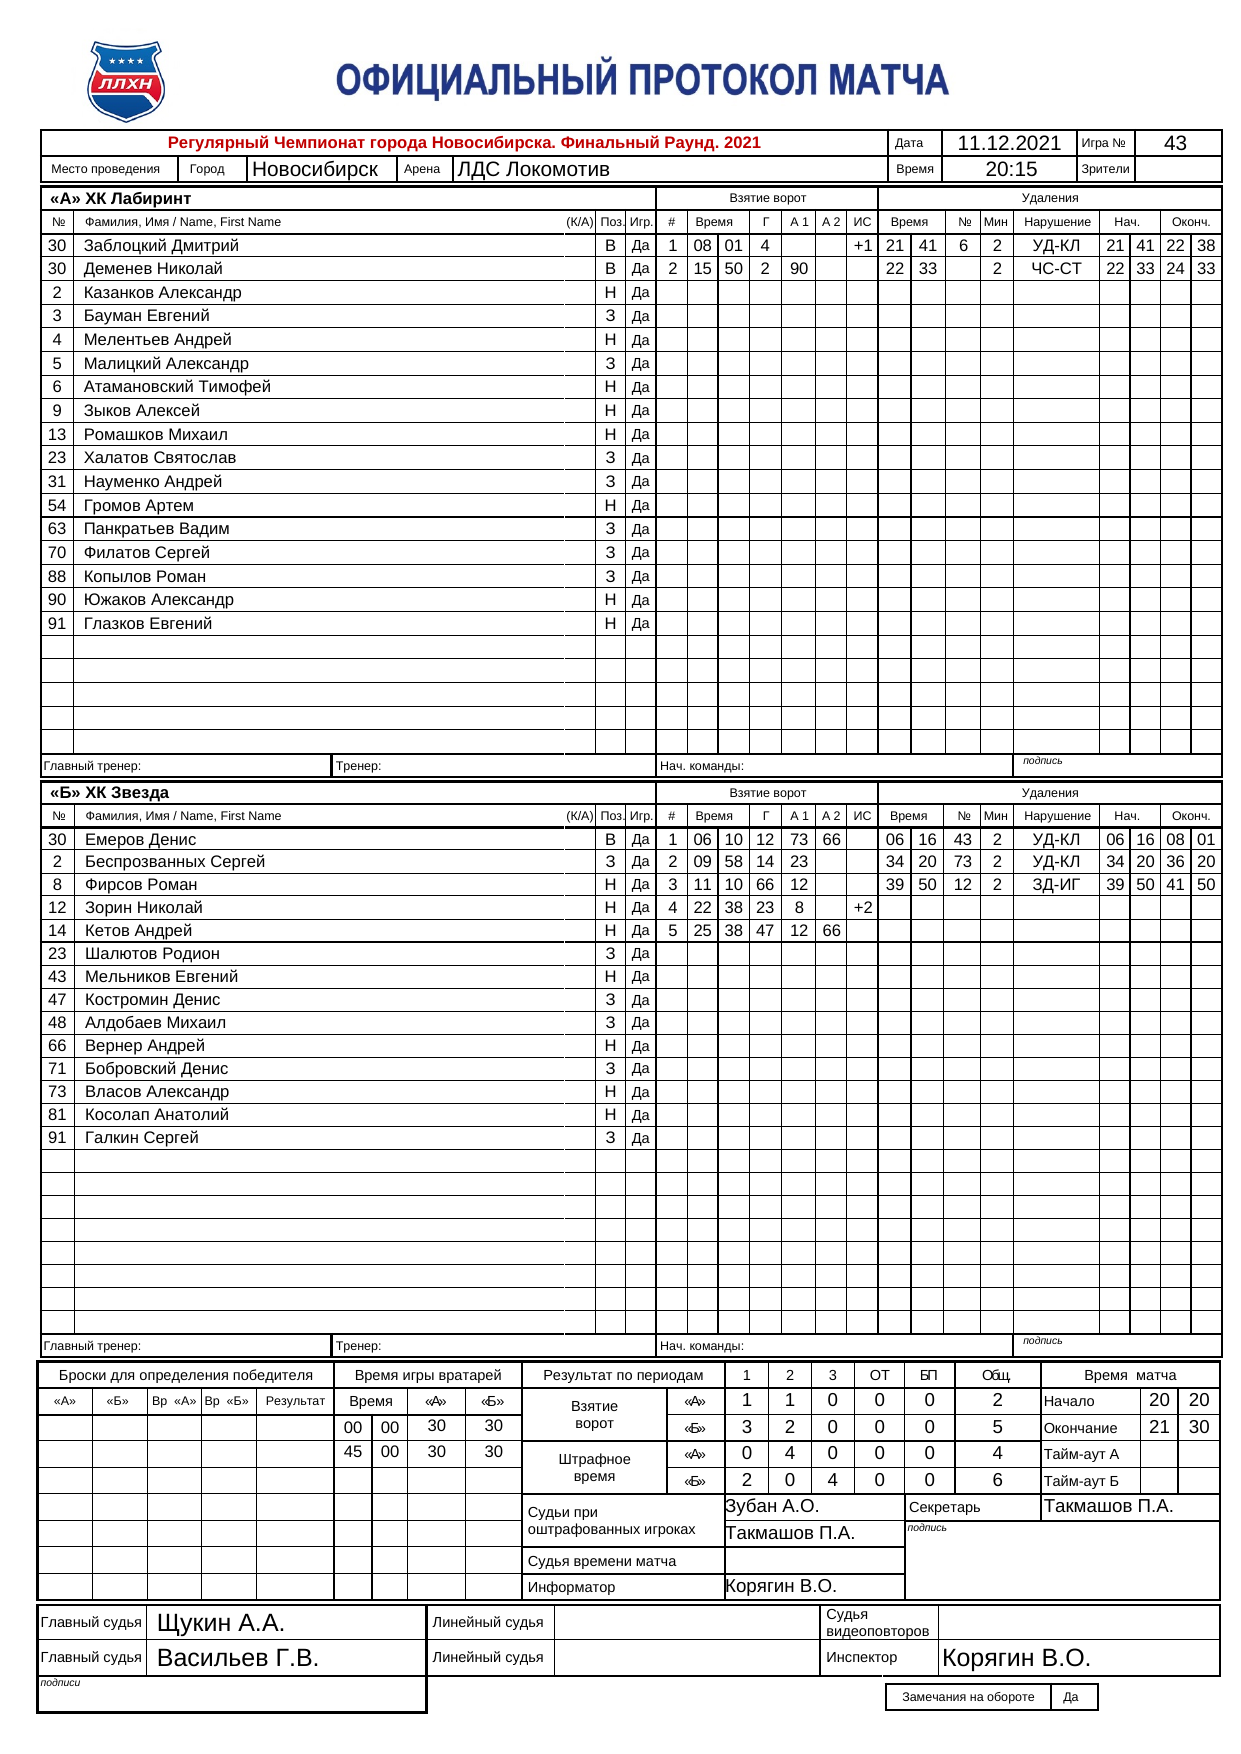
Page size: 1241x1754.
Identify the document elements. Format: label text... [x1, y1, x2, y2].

table_cell [847, 352, 877, 374]
table_cell [912, 920, 943, 941]
table_cell [93, 1441, 147, 1467]
table_cell [912, 730, 945, 753]
table_cell [688, 683, 717, 706]
table_cell [1192, 470, 1221, 493]
table_cell Секретарь [906, 1495, 1040, 1520]
table_cell [912, 565, 945, 587]
table_cell [74, 730, 564, 753]
table_cell 8 [42, 874, 74, 895]
table_cell [816, 328, 846, 351]
table_cell [847, 874, 877, 895]
table_cell [719, 943, 749, 964]
table_cell [1161, 541, 1190, 564]
table_cell [782, 328, 815, 351]
table_cell 12 [782, 920, 815, 941]
table_cell [93, 1416, 147, 1440]
table_cell Да [626, 305, 655, 327]
table_cell [688, 588, 717, 611]
table_cell [981, 896, 1013, 918]
table_cell [816, 707, 846, 729]
table_cell 41 [912, 235, 945, 256]
table_cell [657, 1196, 687, 1218]
table_cell 06 [1100, 829, 1129, 849]
table_cell [1014, 1012, 1099, 1033]
table_cell Такмашов П.А. [726, 1521, 904, 1546]
table_cell [981, 1173, 1013, 1195]
table_cell [1161, 989, 1190, 1011]
table_cell [1100, 399, 1129, 422]
table_cell [750, 612, 781, 634]
table_cell [1192, 707, 1221, 729]
table_cell 23 [750, 896, 781, 918]
table_cell [1192, 1150, 1221, 1172]
table_cell Такмашов П.А. [1042, 1495, 1219, 1520]
table_header 3 [812, 1363, 854, 1387]
table_cell [688, 399, 717, 422]
table_cell [657, 636, 687, 658]
table_cell [335, 1521, 371, 1546]
table_cell [847, 446, 877, 469]
table_cell 20:15 [943, 157, 1076, 181]
table_cell [428, 1677, 882, 1711]
table_header ОТ [855, 1363, 904, 1387]
table_cell [42, 1265, 74, 1287]
table_cell [1192, 1127, 1221, 1149]
table_cell [816, 636, 846, 658]
table_cell Н [596, 588, 625, 611]
table_cell [782, 636, 815, 658]
table_cell 2 [981, 235, 1013, 256]
table_cell [1192, 446, 1221, 469]
table_cell «А» [408, 1389, 465, 1413]
table_cell [981, 1288, 1013, 1310]
table_cell [946, 328, 980, 351]
table_cell [1014, 1150, 1099, 1172]
table_cell З [596, 470, 625, 493]
table_cell 06 [688, 829, 717, 849]
table_cell [946, 565, 980, 587]
table_cell [39, 1468, 92, 1493]
table_cell [1131, 1012, 1160, 1033]
table_cell [626, 1242, 655, 1264]
table_cell [1161, 446, 1190, 469]
table_cell [75, 1288, 564, 1310]
table_cell [565, 920, 595, 941]
table_cell [1131, 989, 1160, 1011]
table_cell ЗД-ИГ [1014, 874, 1099, 895]
table_cell [816, 1242, 846, 1264]
table_cell [1161, 1081, 1190, 1103]
table_cell Г [750, 211, 781, 233]
table_cell Костромин Денис [75, 989, 564, 1011]
table_cell [657, 612, 687, 634]
table_cell [1131, 494, 1160, 516]
table_cell ИС [847, 805, 877, 826]
table_cell [719, 659, 749, 682]
table_cell 66 [816, 829, 846, 849]
table_cell [1161, 1265, 1190, 1287]
table_cell [657, 989, 687, 1011]
table_cell [719, 1173, 749, 1195]
table_cell [657, 1012, 687, 1033]
table_cell 10 [719, 874, 749, 895]
table_cell [1014, 707, 1099, 729]
table_cell [750, 1012, 781, 1033]
table_cell [1100, 281, 1129, 303]
table_cell Да [626, 829, 655, 849]
table_cell [912, 494, 945, 516]
table_cell [565, 399, 595, 422]
table_cell [912, 328, 945, 351]
table_cell 2 [769, 1415, 811, 1440]
table_cell [1161, 518, 1190, 540]
table_cell [750, 1035, 781, 1057]
table_cell [1014, 565, 1099, 587]
table_cell [1100, 565, 1129, 587]
table_cell [879, 1242, 910, 1264]
table_cell [657, 943, 687, 964]
table_cell [565, 1035, 595, 1057]
table_cell [981, 1311, 1013, 1333]
table_cell [719, 328, 749, 351]
table_cell [750, 352, 781, 374]
table_cell № [946, 211, 980, 233]
table_cell [939, 1606, 1219, 1639]
table_cell Н [596, 376, 625, 398]
table_cell [981, 683, 1013, 706]
table_cell [1161, 305, 1190, 327]
table_cell [719, 470, 749, 493]
table_cell [847, 1104, 877, 1126]
table_cell [257, 1521, 333, 1546]
table_cell Н [596, 1081, 625, 1103]
table_cell [1014, 1104, 1099, 1126]
table_cell [148, 1494, 201, 1520]
table_cell [782, 399, 815, 422]
table_cell [688, 1219, 717, 1241]
table_cell [750, 541, 781, 564]
table_cell [565, 1288, 595, 1310]
table_cell [912, 1058, 943, 1079]
table_cell [1100, 494, 1129, 516]
table_cell [626, 1219, 655, 1241]
table_cell [39, 1574, 92, 1599]
table_cell 4 [769, 1442, 811, 1467]
table_cell [408, 1494, 465, 1520]
table_header Взятие ворот [657, 783, 877, 803]
table_cell Да [626, 470, 655, 493]
table_cell [657, 1035, 687, 1057]
table_cell [981, 376, 1013, 398]
table_cell 33 [1192, 257, 1221, 280]
table_cell [912, 1104, 943, 1126]
table_cell [879, 730, 910, 753]
table_cell [596, 683, 625, 706]
table_cell Да [626, 423, 655, 445]
table_cell [565, 470, 595, 493]
table_cell [944, 1242, 980, 1264]
table_cell [1192, 541, 1221, 564]
table_cell [688, 1150, 717, 1172]
table_cell [879, 565, 910, 587]
table_cell [750, 1127, 781, 1149]
table_cell [1131, 281, 1160, 303]
table_cell [782, 1104, 815, 1126]
table_cell [1131, 518, 1160, 540]
table_cell [944, 1265, 980, 1287]
table_cell 0 [855, 1442, 904, 1467]
table_cell [565, 565, 595, 587]
table_cell [944, 943, 980, 964]
table_cell [1192, 636, 1221, 658]
table_cell Емеров Денис [75, 829, 564, 849]
table_cell [1161, 1035, 1190, 1057]
table_cell Да [626, 1058, 655, 1079]
table_cell [626, 659, 655, 682]
table_cell [719, 305, 749, 327]
table_cell [565, 1265, 595, 1287]
table_cell [847, 305, 877, 327]
table_cell [657, 1242, 687, 1264]
table_cell 33 [1131, 257, 1160, 280]
table_cell [847, 1035, 877, 1057]
table_cell ИС [847, 211, 877, 233]
table_cell [1100, 1150, 1129, 1172]
table_cell З [596, 305, 625, 327]
table_cell [1192, 920, 1221, 941]
table_cell [816, 1127, 846, 1149]
table_cell [1136, 157, 1221, 181]
table_cell Нач. команды: [657, 755, 1012, 776]
table_cell 09 [688, 850, 717, 872]
table_cell 0 [769, 1468, 811, 1493]
table_cell [1131, 1288, 1160, 1310]
table_cell [1192, 1173, 1221, 1195]
table_cell 00 [373, 1441, 407, 1467]
table_cell Мельников Евгений [75, 966, 564, 987]
table_cell [1014, 896, 1099, 918]
table_cell Да [626, 1035, 655, 1057]
table_cell [1100, 446, 1129, 469]
table_cell 39 [1100, 874, 1129, 895]
table_cell [981, 281, 1013, 303]
table_cell [782, 1288, 815, 1310]
table_cell [688, 328, 717, 351]
table_cell [42, 636, 73, 658]
table_cell [1161, 920, 1190, 941]
table_cell [879, 494, 910, 516]
table_cell Да [626, 399, 655, 422]
table_cell [750, 1150, 781, 1172]
table_cell [1131, 1173, 1160, 1195]
table_cell [946, 659, 980, 682]
table_cell [1192, 281, 1221, 303]
table_cell [75, 1311, 564, 1333]
table_cell [1161, 683, 1190, 706]
table_cell [1179, 1441, 1219, 1467]
table_cell [1100, 896, 1129, 918]
table_cell [1014, 612, 1099, 634]
table_cell 30 [42, 235, 73, 256]
table_cell Да [626, 1104, 655, 1126]
table_cell 45 [335, 1441, 371, 1467]
table_cell Бауман Евгений [74, 305, 564, 327]
table_cell 30 [466, 1416, 521, 1440]
table_cell [1100, 636, 1129, 658]
table_cell [719, 1219, 749, 1241]
table_cell подпись [1014, 1335, 1221, 1356]
table_cell [719, 1311, 749, 1333]
table_cell [981, 989, 1013, 1011]
table_cell [1192, 1035, 1221, 1057]
table_header 1 [726, 1363, 768, 1387]
table_cell [750, 376, 781, 398]
table_cell 14 [42, 920, 74, 941]
table_cell [688, 565, 717, 587]
table_cell [879, 989, 910, 1011]
table_cell [944, 1035, 980, 1057]
table_cell [202, 1547, 256, 1573]
table_cell Малицкий Александр [74, 352, 564, 374]
table_cell [1161, 376, 1190, 398]
table_cell Город [179, 157, 246, 181]
table_cell [1161, 281, 1190, 303]
table_cell Науменко Андрей [74, 470, 564, 493]
table_cell Зрители [1078, 157, 1134, 181]
table_cell Власов Александр [75, 1081, 564, 1103]
table_cell 0 [812, 1442, 854, 1467]
table_header Время игры вратарей [335, 1363, 521, 1387]
table_cell [981, 423, 1013, 445]
table_cell Поз. [596, 805, 625, 826]
table_cell [1100, 305, 1129, 327]
table_cell [1100, 989, 1129, 1011]
table_cell [750, 399, 781, 422]
table_cell [1131, 446, 1160, 469]
table_cell Да [626, 281, 655, 303]
table_cell [782, 588, 815, 611]
table_cell 1 [726, 1389, 768, 1413]
table_cell [816, 896, 846, 918]
table_cell [1014, 423, 1099, 445]
table_cell [688, 541, 717, 564]
table_cell +2 [847, 896, 877, 918]
table_cell А 2 [816, 805, 846, 826]
table_cell [565, 588, 595, 611]
table_cell Время [879, 211, 945, 233]
table_cell 0 [726, 1442, 768, 1467]
table_cell 0 [812, 1415, 854, 1440]
table_cell [879, 1035, 910, 1057]
table_cell [981, 612, 1013, 634]
table_cell [750, 494, 781, 516]
table_cell 1 [769, 1389, 811, 1413]
table_cell Да [626, 1012, 655, 1033]
table_cell [816, 1012, 846, 1033]
table_cell подписи [39, 1677, 425, 1711]
table_cell [1100, 376, 1129, 398]
table_cell [565, 328, 595, 351]
table_cell [816, 1219, 846, 1241]
table_cell 22 [879, 257, 910, 280]
table_cell [719, 494, 749, 516]
table_cell [1131, 659, 1160, 682]
table_cell 47 [42, 989, 74, 1011]
table_cell [981, 1012, 1013, 1033]
table_cell [847, 376, 877, 398]
table_cell [782, 1242, 815, 1264]
table_cell [912, 966, 943, 987]
table_cell [1014, 683, 1099, 706]
table_cell Тренер: [333, 1335, 655, 1356]
table_cell УД-КЛ [1014, 829, 1099, 849]
table_cell [148, 1441, 201, 1467]
table_cell [981, 588, 1013, 611]
table_cell [688, 470, 717, 493]
table_cell [879, 1150, 910, 1172]
table_cell 5 [956, 1415, 1040, 1440]
table_cell [1014, 281, 1099, 303]
table_cell [42, 1173, 74, 1195]
table_cell [565, 1058, 595, 1079]
table_cell Зыков Алексей [74, 399, 564, 422]
table_cell Н [596, 1035, 625, 1057]
table_cell [565, 423, 595, 445]
table_cell 10 [719, 829, 749, 849]
table_cell Фамилия, Имя / Name, First Name [75, 805, 565, 826]
table_cell [750, 683, 781, 706]
table_cell [750, 1058, 781, 1079]
table_cell [1131, 683, 1160, 706]
table_cell [981, 636, 1013, 658]
table_cell [782, 565, 815, 587]
table_cell [75, 1265, 564, 1287]
table_cell [688, 1127, 717, 1149]
table_cell [1014, 1219, 1099, 1241]
table_cell [565, 1012, 595, 1033]
table_cell Арена [398, 157, 452, 181]
table_cell [1100, 1311, 1129, 1333]
table_cell [688, 446, 717, 469]
table_cell [93, 1547, 147, 1573]
table_cell [1192, 896, 1221, 918]
table_cell [912, 399, 945, 422]
table_cell [1014, 1196, 1099, 1218]
table_cell [782, 730, 815, 753]
table_cell [626, 1150, 655, 1172]
table_cell [816, 376, 846, 398]
table_cell Главный тренер: [42, 1335, 330, 1356]
table_cell [782, 966, 815, 987]
table_cell [1014, 730, 1099, 753]
table_cell [42, 1288, 74, 1310]
table_cell [555, 1640, 819, 1675]
table_cell [912, 1035, 943, 1057]
table_cell Да [626, 966, 655, 987]
table_cell [847, 1150, 877, 1172]
table_cell № [42, 805, 74, 826]
table_cell [719, 541, 749, 564]
table_cell [719, 423, 749, 445]
table_cell [466, 1547, 521, 1573]
table_cell 20 [1131, 850, 1160, 872]
table_cell [750, 989, 781, 1011]
table_cell Время [879, 805, 943, 826]
table_cell 30 [42, 829, 74, 849]
table_cell З [596, 943, 625, 964]
table_cell Южаков Александр [74, 588, 564, 611]
table_cell [93, 1468, 147, 1493]
table_cell [879, 470, 910, 493]
table_cell [816, 1265, 846, 1287]
table_cell [1014, 1265, 1099, 1287]
table_cell [657, 1173, 687, 1195]
table_cell [657, 565, 687, 587]
table_cell 58 [719, 850, 749, 872]
table_cell Судья видеоповторов [821, 1606, 938, 1639]
table_cell [1192, 494, 1221, 516]
table_cell Взятие ворот [523, 1389, 666, 1440]
table_cell [912, 1081, 943, 1103]
table_cell [565, 683, 595, 706]
table_cell [879, 352, 910, 374]
table_cell Начало [1042, 1389, 1140, 1413]
table_cell [946, 376, 980, 398]
table_cell [816, 1058, 846, 1079]
table_cell [847, 1242, 877, 1264]
table_cell [719, 1127, 749, 1149]
table_cell [596, 636, 625, 658]
table_cell [1161, 966, 1190, 987]
table_cell [1014, 1127, 1099, 1149]
table_cell [596, 1265, 625, 1287]
table_header «А» ХК Лабиринт [42, 188, 655, 209]
table_cell [1100, 1288, 1129, 1310]
table_cell [1131, 588, 1160, 611]
table_cell [1131, 423, 1160, 445]
table_cell [1131, 376, 1160, 398]
table_cell Тайм-аут Б [1042, 1468, 1140, 1493]
table_cell [946, 352, 980, 374]
table_cell Да [626, 1081, 655, 1103]
table_cell З [596, 352, 625, 374]
table_cell Время [335, 1389, 407, 1413]
table_cell В [596, 235, 625, 256]
table_cell [719, 1288, 749, 1310]
table_cell [1161, 565, 1190, 587]
table_cell 0 [905, 1389, 954, 1413]
table_cell [719, 281, 749, 303]
table_cell [750, 1288, 781, 1310]
table_cell [1131, 1058, 1160, 1079]
table_cell [944, 1219, 980, 1241]
table_cell 91 [42, 612, 73, 634]
table_cell [1014, 966, 1099, 987]
table_cell [946, 305, 980, 327]
table_cell [782, 612, 815, 634]
table_cell [847, 518, 877, 540]
table_cell [912, 636, 945, 658]
table_cell [782, 1265, 815, 1287]
table_cell 41 [1161, 874, 1190, 895]
table_cell (К/А) [565, 805, 595, 826]
table_cell 41 [1131, 235, 1160, 256]
table_cell ЧС-СТ [1014, 257, 1099, 280]
table_cell [42, 1150, 74, 1172]
table_cell [1192, 399, 1221, 422]
table_cell [946, 494, 980, 516]
table_cell [912, 1012, 943, 1033]
table_cell 43 [944, 829, 980, 849]
table_cell [565, 612, 595, 634]
table_cell [1100, 707, 1129, 729]
table_cell [657, 707, 687, 729]
table_cell [879, 1012, 910, 1033]
table_cell [202, 1521, 256, 1546]
table_cell [1100, 328, 1129, 351]
table_cell [847, 829, 877, 849]
table_cell [1100, 612, 1129, 634]
table_cell [847, 730, 877, 753]
table_cell [912, 281, 945, 303]
table_cell [912, 1196, 943, 1218]
table_cell Фирсов Роман [75, 874, 564, 895]
table_cell З [596, 1058, 625, 1079]
table_cell [688, 423, 717, 445]
table_cell Место проведения [42, 157, 177, 181]
table_cell [565, 305, 595, 327]
table_cell [981, 305, 1013, 327]
table_cell [657, 470, 687, 493]
table_cell [335, 1574, 371, 1599]
table_cell [879, 612, 910, 634]
table_cell [879, 446, 910, 469]
table_cell [42, 1311, 74, 1333]
table_cell [688, 989, 717, 1011]
table_cell [565, 829, 595, 849]
table_cell [750, 565, 781, 587]
table_cell 70 [42, 541, 73, 564]
table_cell [879, 707, 910, 729]
table_cell [816, 1311, 846, 1333]
table_cell [1131, 943, 1160, 964]
table_cell 08 [1161, 829, 1190, 849]
table_cell [688, 305, 717, 327]
table_cell [946, 588, 980, 611]
table_cell [688, 376, 717, 398]
table_cell [782, 1012, 815, 1033]
table_cell Н [596, 281, 625, 303]
table_cell [1161, 1127, 1190, 1149]
table_cell [981, 1104, 1013, 1126]
table_cell [596, 1288, 625, 1310]
table_cell [912, 588, 945, 611]
table_cell [596, 1196, 625, 1218]
table_cell [1100, 470, 1129, 493]
table_cell [1161, 730, 1190, 753]
table_cell [879, 1196, 910, 1218]
table_cell [335, 1468, 371, 1493]
table_cell [816, 1173, 846, 1195]
table_cell «Б» [668, 1415, 724, 1440]
table_cell 50 [1131, 874, 1160, 895]
table_cell [202, 1574, 256, 1599]
table_cell Мелентьев Андрей [74, 328, 564, 351]
table_cell [912, 541, 945, 564]
table_cell Нач. [1100, 211, 1160, 233]
table_cell [1192, 376, 1221, 398]
table_cell [782, 494, 815, 516]
table_cell [1100, 1196, 1129, 1218]
table_header 43 [1136, 131, 1221, 155]
table_cell [1100, 1012, 1129, 1033]
table_cell [1131, 1150, 1160, 1172]
table_cell З [596, 1127, 625, 1149]
table_cell З [596, 850, 625, 872]
table_cell [1014, 399, 1099, 422]
table_cell 23 [42, 943, 74, 964]
table_cell Шалютов Родион [75, 943, 564, 964]
table_cell [847, 328, 877, 351]
table_cell Глазков Евгений [74, 612, 564, 634]
table_cell [847, 1219, 877, 1241]
table_cell 3 [726, 1415, 768, 1440]
table_cell 63 [42, 518, 73, 540]
table_cell [626, 730, 655, 753]
table_cell # [657, 211, 687, 233]
table_cell [42, 683, 73, 706]
table_cell ЛДС Локомотив [454, 157, 887, 181]
table_cell В [596, 829, 625, 849]
table_cell [1131, 636, 1160, 658]
table_cell [1131, 896, 1160, 918]
table_cell [1192, 1081, 1221, 1103]
table_cell «Б » [466, 1389, 521, 1413]
table_cell 08 [688, 235, 717, 256]
table_cell [1161, 1012, 1190, 1033]
table_cell [847, 494, 877, 516]
table_cell Главный тренер: [42, 755, 330, 776]
table_cell [719, 1081, 749, 1103]
table_cell 12 [782, 874, 815, 895]
table_cell Нарушение [1014, 211, 1099, 233]
table_cell [408, 1574, 465, 1599]
table_cell [782, 446, 815, 469]
table_cell [847, 1173, 877, 1195]
table_cell [816, 1288, 846, 1310]
table_cell [912, 1173, 943, 1195]
table_cell Панкратьев Вадим [74, 518, 564, 540]
table_cell [688, 1265, 717, 1287]
table_cell [719, 399, 749, 422]
table_cell [688, 1242, 717, 1264]
table_cell (К/А) [565, 211, 595, 233]
table_cell [257, 1416, 333, 1440]
table_cell [39, 1494, 92, 1520]
table_cell 0 [855, 1389, 904, 1413]
table_header Удаления [879, 783, 1221, 803]
table_cell [981, 1081, 1013, 1103]
table_cell 4 [657, 896, 687, 918]
table_cell 90 [782, 257, 815, 280]
table_cell Линейный судья [428, 1640, 554, 1675]
table_cell [750, 1196, 781, 1218]
table_cell [1161, 1150, 1190, 1172]
table_cell [981, 352, 1013, 374]
table_cell «А» [39, 1389, 92, 1413]
table_cell [1014, 943, 1099, 964]
table_cell [657, 446, 687, 469]
table_header Замечания на обороте [887, 1685, 1050, 1709]
table_cell [335, 1494, 371, 1520]
table_cell [946, 470, 980, 493]
table_cell 54 [42, 494, 73, 516]
table_cell [1161, 1173, 1190, 1195]
table_cell [626, 1311, 655, 1333]
table_cell 13 [42, 423, 73, 445]
table_cell [981, 920, 1013, 941]
table_cell [565, 1104, 595, 1126]
table_cell Да [626, 874, 655, 895]
table_cell 2 [42, 850, 74, 872]
table_cell [1131, 328, 1160, 351]
table_cell 16 [912, 829, 943, 849]
table_cell 39 [879, 874, 910, 895]
table_cell [202, 1441, 256, 1467]
table_cell [879, 896, 910, 918]
table_cell [202, 1468, 256, 1493]
table_cell 30 [466, 1441, 521, 1467]
table_cell [782, 235, 815, 256]
table_cell [879, 588, 910, 611]
table_cell [657, 281, 687, 303]
table_header 2 [769, 1363, 811, 1387]
table_cell [912, 470, 945, 493]
table_cell Да [626, 565, 655, 587]
table_cell [42, 1219, 74, 1241]
table_cell [1161, 423, 1190, 445]
table_cell [1131, 1104, 1160, 1126]
table_cell [782, 1035, 815, 1057]
table_cell [816, 565, 846, 587]
table_cell [912, 1219, 943, 1241]
table_cell 30 [42, 257, 73, 280]
table_cell [75, 1219, 564, 1241]
table_cell [1161, 588, 1190, 611]
table_cell [565, 494, 595, 516]
table_cell [912, 423, 945, 445]
table_cell [1192, 328, 1221, 351]
table_cell [912, 518, 945, 540]
table_cell [1014, 1058, 1099, 1079]
table_cell З [596, 989, 625, 1011]
table_cell Оконч. [1161, 211, 1221, 233]
table_cell [1192, 1265, 1221, 1287]
table_cell [912, 376, 945, 398]
table_cell [1161, 659, 1190, 682]
table_cell 0 [905, 1442, 954, 1467]
table_cell [946, 636, 980, 658]
table_cell [879, 281, 910, 303]
table_cell [1161, 494, 1190, 516]
table_cell Главный судья [39, 1640, 146, 1675]
table_cell Новосибирск [248, 157, 396, 181]
table_header БП [905, 1363, 954, 1387]
table_cell [847, 1265, 877, 1287]
table_cell 06 [879, 829, 910, 849]
table_cell [719, 1104, 749, 1126]
table_cell 4 [956, 1442, 1040, 1467]
table_cell [1131, 1081, 1160, 1103]
table_cell [688, 1012, 717, 1033]
table_cell [750, 966, 781, 987]
table_cell [596, 707, 625, 729]
table_cell Да [626, 376, 655, 398]
table_cell Вр «Б» [202, 1389, 256, 1413]
table_cell [847, 470, 877, 493]
table_cell [750, 1081, 781, 1103]
table_cell [750, 281, 781, 303]
table_cell [565, 989, 595, 1011]
table_cell Халатов Святослав [74, 446, 564, 469]
table_cell [408, 1468, 465, 1493]
table_cell [719, 730, 749, 753]
table_cell [912, 683, 945, 706]
table_cell Г [750, 805, 781, 826]
table_cell [1100, 730, 1129, 753]
table_cell [879, 1081, 910, 1103]
table_cell Мин [981, 805, 1013, 826]
table_cell [981, 659, 1013, 682]
table_cell [688, 352, 717, 374]
table_cell [750, 305, 781, 327]
table_cell [1014, 1311, 1099, 1333]
table_cell 3 [657, 874, 687, 895]
table_cell [1161, 352, 1190, 374]
table_cell [373, 1574, 407, 1599]
table_cell Линейный судья [428, 1606, 554, 1639]
table_cell 4 [42, 328, 73, 351]
table_cell [75, 1150, 564, 1172]
table_cell [981, 399, 1013, 422]
table_cell [1099, 1682, 1220, 1711]
table_cell [1100, 1127, 1129, 1149]
table_cell [981, 470, 1013, 493]
table_cell [879, 1265, 910, 1287]
table_cell 2 [981, 829, 1013, 849]
table_cell [688, 636, 717, 658]
table_cell 20 [1141, 1389, 1177, 1413]
table_cell Филатов Сергей [74, 541, 564, 564]
table_cell [847, 1058, 877, 1079]
table_cell 2 [657, 257, 687, 280]
table_cell [782, 423, 815, 445]
table_cell [847, 399, 877, 422]
table_cell [782, 1196, 815, 1218]
table_cell [688, 281, 717, 303]
table_cell [657, 1150, 687, 1172]
table_cell [816, 281, 846, 303]
table_cell [1100, 966, 1129, 987]
table_cell [1131, 707, 1160, 729]
table_cell [42, 1196, 74, 1218]
table_cell 0 [905, 1415, 954, 1440]
table_cell [74, 707, 564, 729]
table_cell [981, 1196, 1013, 1218]
table_cell 15 [688, 257, 717, 280]
table_cell [719, 1058, 749, 1079]
table_cell 38 [719, 920, 749, 941]
table_cell [847, 588, 877, 611]
table_cell [847, 659, 877, 682]
table_cell З [596, 541, 625, 564]
table_cell [1161, 470, 1190, 493]
table_cell [816, 588, 846, 611]
table_cell [93, 1521, 147, 1546]
table_cell [750, 1173, 781, 1195]
table_cell [944, 1127, 980, 1149]
table_cell 2 [981, 257, 1013, 280]
table_cell [466, 1574, 521, 1599]
table_header Взятие ворот [657, 188, 877, 209]
table_cell [688, 1104, 717, 1126]
table_cell [750, 1104, 781, 1126]
table_cell [1192, 305, 1221, 327]
table_cell [1161, 943, 1190, 964]
table_cell «Б» [668, 1468, 724, 1493]
table_cell [944, 966, 980, 987]
table_cell [1161, 612, 1190, 634]
table_cell [373, 1521, 407, 1546]
table_cell [847, 565, 877, 587]
table_cell [565, 659, 595, 682]
table_cell [1192, 423, 1221, 445]
table_cell [719, 1242, 749, 1264]
table_cell [981, 328, 1013, 351]
table_header Броски для определения победителя [39, 1363, 333, 1387]
table_cell Н [596, 612, 625, 634]
table_cell [847, 1127, 877, 1149]
table_cell [1192, 565, 1221, 587]
table_cell [944, 1196, 980, 1218]
table_cell [1014, 541, 1099, 564]
table_cell [879, 376, 910, 398]
table_cell [1141, 1441, 1177, 1467]
table_cell [879, 305, 910, 327]
table_cell [847, 1081, 877, 1103]
table_cell 12 [42, 896, 74, 918]
table_cell Бобровский Денис [75, 1058, 564, 1079]
table_cell [847, 257, 877, 280]
table_header Результат по периодам [523, 1363, 724, 1387]
table_cell [1131, 399, 1160, 422]
table_cell 21 [1141, 1415, 1177, 1440]
table_cell подпись [1014, 755, 1221, 776]
table_cell [782, 1150, 815, 1172]
table_cell Да [626, 235, 655, 256]
table_cell 12 [944, 874, 980, 895]
table_cell [1131, 1196, 1160, 1218]
table_cell [981, 1265, 1013, 1287]
table_cell «А» [668, 1389, 724, 1413]
table_cell [373, 1468, 407, 1493]
table_cell Инспектор [821, 1640, 938, 1675]
table_cell 22 [688, 896, 717, 918]
table_cell [816, 966, 846, 987]
table_cell [847, 920, 877, 941]
table_header Дата [889, 131, 941, 155]
table_cell [1014, 494, 1099, 516]
table_cell Вр «А» [148, 1389, 201, 1413]
table_cell [719, 588, 749, 611]
table_cell [912, 1242, 943, 1264]
table_cell [596, 1311, 625, 1333]
table_cell [719, 518, 749, 540]
table_cell Судьи при оштрафованных игроках [523, 1495, 724, 1546]
table_cell Да [626, 257, 655, 280]
table_cell [1014, 1035, 1099, 1057]
table_cell [596, 1173, 625, 1195]
table_cell [373, 1547, 407, 1573]
table_cell [1100, 518, 1129, 540]
table_cell [946, 707, 980, 729]
table_cell [750, 943, 781, 964]
table_cell Н [596, 399, 625, 422]
table_cell [782, 707, 815, 729]
table_cell [1100, 1058, 1129, 1079]
table_cell [981, 518, 1013, 540]
table_cell [565, 376, 595, 398]
table_cell 0 [812, 1389, 854, 1413]
table_cell [257, 1468, 333, 1493]
table_cell Беспрозванных Сергей [75, 850, 564, 872]
table_cell Н [596, 1104, 625, 1126]
table_cell 91 [42, 1127, 74, 1149]
table_cell Окончание [1042, 1415, 1140, 1440]
table_cell [75, 1196, 564, 1218]
table_cell [946, 399, 980, 422]
table_cell [75, 1173, 564, 1195]
table_cell [719, 636, 749, 658]
table_cell [1100, 1173, 1129, 1195]
table_cell [1100, 352, 1129, 374]
table_cell [750, 659, 781, 682]
table_cell [688, 1196, 717, 1218]
table_cell 73 [42, 1081, 74, 1103]
table_cell [1161, 896, 1190, 918]
table_cell 73 [782, 829, 815, 849]
table_cell [42, 730, 73, 753]
table_cell Атамановский Тимофей [74, 376, 564, 398]
table_cell [944, 896, 980, 918]
table_cell Н [596, 966, 625, 987]
table_cell [879, 659, 910, 682]
table_cell 36 [1161, 850, 1190, 872]
table_cell А 1 [782, 211, 815, 233]
table_header Время матча [1042, 1363, 1219, 1387]
table_cell [657, 1265, 687, 1287]
table_cell [847, 636, 877, 658]
table_cell [565, 874, 595, 895]
table_cell [719, 1012, 749, 1033]
table_cell Время [889, 157, 941, 181]
table_cell [912, 707, 945, 729]
table_cell [657, 1058, 687, 1079]
table_cell [657, 683, 687, 706]
table_cell Громов Артем [74, 494, 564, 516]
table_header Общ. [956, 1363, 1040, 1387]
table_cell [596, 659, 625, 682]
table_cell [782, 518, 815, 540]
table_cell Да [626, 1127, 655, 1149]
table_cell [946, 683, 980, 706]
table_cell Да [626, 588, 655, 611]
table_cell [1161, 1196, 1190, 1218]
table_cell [879, 1104, 910, 1126]
table_cell [816, 943, 846, 964]
table_cell 71 [42, 1058, 74, 1079]
table_cell [981, 1035, 1013, 1057]
table_cell [1192, 1311, 1221, 1333]
table_cell [944, 989, 980, 1011]
table_cell [719, 446, 749, 469]
table_cell [816, 494, 846, 516]
table_cell Тренер: [333, 755, 655, 776]
table_cell [946, 730, 980, 753]
table_cell [657, 1104, 687, 1126]
table_cell [750, 1311, 781, 1333]
table_cell [1014, 470, 1099, 493]
table_cell [148, 1521, 201, 1546]
table_cell [944, 1012, 980, 1033]
table_cell 20 [1179, 1389, 1219, 1413]
table_cell [879, 1173, 910, 1195]
table_cell [565, 352, 595, 374]
table_cell [1161, 1288, 1190, 1310]
table_cell [912, 1311, 943, 1333]
table_cell [816, 446, 846, 469]
table_cell 0 [855, 1468, 904, 1493]
table_cell 50 [912, 874, 943, 895]
table_cell [912, 446, 945, 469]
table_cell [408, 1521, 465, 1546]
table_cell [782, 281, 815, 303]
table_cell [782, 470, 815, 493]
table_cell [1192, 966, 1221, 987]
table_cell 20 [912, 850, 943, 872]
table_cell [782, 541, 815, 564]
table_cell 4 [750, 235, 781, 256]
table_cell [750, 518, 781, 540]
table_cell [657, 494, 687, 516]
table_cell Н [596, 896, 625, 918]
table_cell [1161, 1058, 1190, 1079]
table_cell [782, 1219, 815, 1241]
table_cell [1014, 376, 1099, 398]
table_cell [847, 943, 877, 964]
table_cell [565, 446, 595, 469]
table_cell 30 [1179, 1415, 1219, 1440]
table_cell [74, 636, 564, 658]
table_cell Копылов Роман [74, 565, 564, 587]
table_cell [944, 920, 980, 941]
table_cell [657, 659, 687, 682]
table_cell [847, 989, 877, 1011]
table_cell 8 [782, 896, 815, 918]
table_cell [750, 1219, 781, 1241]
table_cell Нач. команды: [657, 1335, 1012, 1356]
table_cell 2 [657, 850, 687, 872]
table_cell [688, 659, 717, 682]
table_cell [1192, 1058, 1221, 1079]
table_cell [816, 541, 846, 564]
table_cell 47 [750, 920, 781, 941]
table_cell Васильев Г.В. [147, 1640, 425, 1675]
table_cell 0 [905, 1468, 954, 1493]
table_cell [688, 1288, 717, 1310]
table_cell [981, 565, 1013, 587]
table_cell [912, 1288, 943, 1310]
table_cell [912, 305, 945, 327]
table_cell [1100, 1035, 1129, 1057]
table_cell [1161, 399, 1190, 422]
table_cell [565, 518, 595, 540]
table_cell Н [596, 328, 625, 351]
table_cell [981, 1150, 1013, 1172]
table_cell 66 [816, 920, 846, 941]
table_cell [944, 1150, 980, 1172]
table_cell [946, 423, 980, 445]
table_cell [626, 636, 655, 658]
table_cell 50 [1192, 874, 1221, 895]
table_cell [565, 1081, 595, 1103]
table_cell [657, 1288, 687, 1310]
table_cell 88 [42, 565, 73, 587]
table_cell [719, 565, 749, 587]
table_cell [657, 518, 687, 540]
table_cell [1131, 1219, 1160, 1241]
table_cell [1100, 1104, 1129, 1126]
table_cell Ромашков Михаил [74, 423, 564, 445]
table_cell Нач. [1100, 805, 1160, 826]
table_cell [148, 1468, 201, 1493]
table_cell [657, 352, 687, 374]
table_cell [816, 612, 846, 634]
table_cell [912, 943, 943, 964]
table_cell [782, 1127, 815, 1149]
table_cell [981, 966, 1013, 987]
table_cell 2 [42, 281, 73, 303]
table_cell [257, 1494, 333, 1520]
table_cell 20 [1192, 850, 1221, 872]
table_cell Оконч. [1161, 805, 1221, 826]
table_cell [750, 1265, 781, 1287]
table_cell [688, 1311, 717, 1333]
table_cell [750, 588, 781, 611]
table_cell [1131, 966, 1160, 987]
table_cell [1014, 920, 1099, 941]
table_cell [750, 730, 781, 753]
table_cell 5 [42, 352, 73, 374]
table_cell УД-КЛ [1014, 235, 1099, 256]
table_cell [946, 446, 980, 469]
table_header Да [1052, 1685, 1097, 1709]
table_cell 00 [335, 1416, 371, 1440]
table_cell Да [626, 612, 655, 634]
table_cell [879, 541, 910, 564]
table_cell Информатор [523, 1575, 724, 1599]
table_cell [847, 707, 877, 729]
table_cell [408, 1547, 465, 1573]
table_cell [657, 1127, 687, 1149]
table_cell [981, 730, 1013, 753]
table_cell [782, 1173, 815, 1195]
table_cell Да [626, 896, 655, 918]
table_cell [816, 423, 846, 445]
table_cell 81 [42, 1104, 74, 1126]
table_cell Вернер Андрей [75, 1035, 564, 1057]
table_cell [1014, 1081, 1099, 1103]
table_cell [1179, 1468, 1219, 1493]
table_cell [657, 305, 687, 327]
table_cell [1192, 943, 1221, 964]
table_cell [847, 1311, 877, 1333]
table_cell 6 [42, 376, 73, 398]
table_cell [719, 1265, 749, 1287]
table_cell [657, 399, 687, 422]
table_cell Н [596, 494, 625, 516]
table_cell [912, 1265, 943, 1287]
table_cell [816, 874, 846, 895]
table_cell Н [596, 874, 625, 895]
table_cell [1192, 588, 1221, 611]
table_cell [565, 1173, 595, 1195]
table_cell [565, 707, 595, 729]
table_cell Да [626, 494, 655, 516]
table_cell [565, 1127, 595, 1149]
table_cell 1 [657, 235, 687, 256]
table_cell 23 [42, 446, 73, 469]
table_cell [657, 1219, 687, 1241]
table_cell [42, 707, 73, 729]
table_cell [816, 989, 846, 1011]
table_cell Деменев Николай [74, 257, 564, 280]
table_cell 11 [688, 874, 717, 895]
table_cell # [657, 805, 687, 826]
table_cell [1141, 1468, 1177, 1493]
table_cell [1131, 305, 1160, 327]
table_cell подпись [906, 1522, 1219, 1599]
table_cell [626, 1196, 655, 1218]
table_cell 73 [944, 850, 980, 872]
table_cell [782, 1081, 815, 1103]
table_cell [1192, 730, 1221, 753]
table_cell З [596, 446, 625, 469]
table_cell [657, 541, 687, 564]
table_cell [1014, 518, 1099, 540]
table_cell [816, 850, 846, 872]
table_cell Н [596, 423, 625, 445]
table_cell А 2 [816, 211, 846, 233]
table_cell 30 [408, 1416, 465, 1440]
table_cell [847, 423, 877, 445]
table_cell Казанков Александр [74, 281, 564, 303]
table_cell [912, 612, 945, 634]
table_cell Игр. [626, 805, 655, 826]
table_cell [1131, 1311, 1160, 1333]
table_cell [981, 943, 1013, 964]
table_cell 38 [1192, 235, 1221, 256]
table_cell 16 [1131, 829, 1160, 849]
table_cell [879, 966, 910, 987]
table_cell [719, 1150, 749, 1172]
table_cell Да [626, 446, 655, 469]
table_cell [626, 1265, 655, 1287]
table_cell [944, 1311, 980, 1333]
table_cell 23 [782, 850, 815, 872]
table_cell [816, 305, 846, 327]
table_cell [719, 376, 749, 398]
table_cell [1014, 636, 1099, 658]
table_cell [626, 1288, 655, 1310]
table_cell [202, 1494, 256, 1520]
table_cell [257, 1574, 333, 1599]
table_cell [816, 730, 846, 753]
table_cell [1014, 659, 1099, 682]
table_cell [719, 1035, 749, 1057]
table_cell 34 [879, 850, 910, 872]
table_cell Да [626, 541, 655, 564]
table_cell [1161, 1219, 1190, 1241]
table_cell [148, 1574, 201, 1599]
table_cell [257, 1547, 333, 1573]
table_cell [1014, 328, 1099, 351]
table_cell [1100, 541, 1129, 564]
table_cell [944, 1081, 980, 1103]
table_cell [750, 1242, 781, 1264]
table_cell Мин [981, 211, 1013, 233]
table_cell [750, 707, 781, 729]
table_cell [750, 328, 781, 351]
table_cell «Б» [93, 1389, 147, 1413]
table_cell 4 [812, 1468, 854, 1493]
table_cell [782, 352, 815, 374]
table_cell [847, 966, 877, 987]
table_cell Да [626, 352, 655, 374]
table_cell [75, 1242, 564, 1264]
table_cell 48 [42, 1012, 74, 1033]
table_cell Галкин Сергей [75, 1127, 564, 1149]
table_cell 0 [855, 1415, 904, 1440]
table_cell [657, 423, 687, 445]
table_cell [879, 328, 910, 351]
table_cell [373, 1494, 407, 1520]
table_header Регулярный Чемпионат города Новосибирска. Финальный Раунд. 2021 [42, 131, 887, 155]
table_cell [1014, 1288, 1099, 1310]
table_cell [74, 659, 564, 682]
table_cell [1192, 1104, 1221, 1126]
table_cell 2 [981, 874, 1013, 895]
table_cell [39, 1416, 92, 1440]
table_cell [719, 707, 749, 729]
table_cell [42, 659, 73, 682]
table_cell [1131, 541, 1160, 564]
table_cell [565, 943, 595, 964]
table_cell [688, 1081, 717, 1103]
table_cell [596, 730, 625, 753]
table_cell 21 [879, 235, 910, 256]
table_cell [1014, 588, 1099, 611]
table_cell [1192, 1242, 1221, 1264]
table_cell [1100, 1242, 1129, 1264]
table_cell Время [688, 211, 749, 233]
table_cell 21 [1100, 235, 1129, 256]
table_cell [816, 659, 846, 682]
table_cell [335, 1547, 371, 1573]
table_cell [565, 1196, 595, 1218]
table_cell [1014, 305, 1099, 327]
table_cell [879, 943, 910, 964]
table_cell В [596, 257, 625, 280]
table_cell [1131, 1035, 1160, 1057]
table_cell [1131, 352, 1160, 374]
table_cell [879, 1219, 910, 1241]
table_cell [626, 1173, 655, 1195]
table_cell [1192, 989, 1221, 1011]
table_cell [879, 423, 910, 445]
table_cell [944, 1173, 980, 1195]
table_cell [657, 730, 687, 753]
table_cell Зорин Николай [75, 896, 564, 918]
table_cell [39, 1547, 92, 1573]
table_cell [657, 376, 687, 398]
table_cell [1014, 989, 1099, 1011]
table_cell [719, 612, 749, 634]
table_cell [816, 235, 846, 256]
table_cell [1192, 352, 1221, 374]
table_cell [466, 1468, 521, 1493]
table_cell 1 [657, 829, 687, 849]
table_cell [1131, 565, 1160, 587]
table_cell [816, 683, 846, 706]
table_cell 01 [719, 235, 749, 256]
table_cell [93, 1574, 147, 1599]
table_cell Да [626, 328, 655, 351]
table_cell УД-КЛ [1014, 850, 1099, 872]
table_cell [883, 1677, 1220, 1681]
table_cell [879, 1311, 910, 1333]
table_cell [596, 1242, 625, 1264]
table_cell 2 [981, 850, 1013, 872]
table_cell [1100, 1081, 1129, 1103]
table_cell [944, 1104, 980, 1126]
table_cell [596, 1150, 625, 1172]
table_cell [782, 683, 815, 706]
table_cell З [596, 518, 625, 540]
table_cell [565, 730, 595, 753]
table_cell [688, 730, 717, 753]
table_cell [816, 1196, 846, 1218]
table_cell [879, 518, 910, 540]
table_cell А 1 [782, 805, 815, 826]
table_cell [657, 588, 687, 611]
table_cell Фамилия, Имя / Name, First Name [74, 211, 565, 233]
table_cell [565, 281, 595, 303]
table_cell Алдобаев Михаил [75, 1012, 564, 1033]
table_cell [1192, 1219, 1221, 1241]
table_cell З [596, 1012, 625, 1033]
table_cell [946, 257, 980, 280]
table_cell Время [688, 805, 749, 826]
table_cell 3 [42, 305, 73, 327]
table_cell [1161, 328, 1190, 351]
table_cell Да [626, 920, 655, 941]
table_cell 12 [750, 829, 781, 849]
table_cell [816, 257, 846, 280]
table_cell [946, 541, 980, 564]
table_cell [816, 399, 846, 422]
table_cell [816, 1150, 846, 1172]
table_cell [1192, 683, 1221, 706]
table_cell [944, 1058, 980, 1079]
table_cell [946, 518, 980, 540]
table_cell [1014, 352, 1099, 374]
table_cell [782, 305, 815, 327]
table_cell Игр. [626, 211, 655, 233]
table_cell [981, 1242, 1013, 1264]
table_cell 9 [42, 399, 73, 422]
table_cell [74, 683, 564, 706]
table_cell [1014, 446, 1099, 469]
table_cell [688, 707, 717, 729]
table_cell [1131, 920, 1160, 941]
table_cell Косолап Анатолий [75, 1104, 564, 1126]
table_cell [565, 966, 595, 987]
table_cell [946, 612, 980, 634]
table_cell [1192, 518, 1221, 540]
table_cell [1161, 707, 1190, 729]
table_cell [816, 470, 846, 493]
table_cell [912, 989, 943, 1011]
table_cell 66 [42, 1035, 74, 1057]
table_cell [719, 352, 749, 374]
table_cell 6 [956, 1468, 1040, 1493]
table_cell [912, 659, 945, 682]
table_cell Да [626, 943, 655, 964]
table_cell [1192, 1288, 1221, 1310]
table_cell [565, 1311, 595, 1333]
table_cell [782, 659, 815, 682]
table_cell Тайм-аут А [1042, 1441, 1140, 1467]
table_cell [847, 683, 877, 706]
table_cell [719, 683, 749, 706]
table_cell Корягин В.О. [939, 1640, 1219, 1675]
table_cell [257, 1441, 333, 1467]
table_cell 2 [956, 1389, 1040, 1413]
table_cell [981, 446, 1013, 469]
table_cell 24 [1161, 257, 1190, 280]
table_cell [565, 636, 595, 658]
table_cell [596, 1219, 625, 1241]
table_cell [565, 235, 595, 256]
table_cell [750, 470, 781, 493]
table_cell [202, 1416, 256, 1440]
table_cell [912, 896, 943, 918]
table_header Игра № [1078, 131, 1134, 155]
table_cell [782, 943, 815, 964]
table_header «Б» ХК Звезда [42, 783, 655, 803]
table_cell [1100, 1265, 1129, 1287]
table_cell [148, 1416, 201, 1440]
table_cell [816, 352, 846, 374]
table_cell [981, 1219, 1013, 1241]
table_cell [565, 1150, 595, 1172]
table_cell [466, 1494, 521, 1520]
table_cell [782, 989, 815, 1011]
table_cell [1014, 1242, 1099, 1264]
table_cell [1192, 659, 1221, 682]
table_cell 33 [912, 257, 945, 280]
table_cell [981, 707, 1013, 729]
table_cell [657, 1311, 687, 1333]
table_cell [816, 518, 846, 540]
table_cell Главный судья [39, 1606, 146, 1639]
table_cell [1161, 1311, 1190, 1333]
table_cell Штрафное время [523, 1442, 666, 1493]
table_cell [1100, 920, 1129, 941]
table_cell [555, 1606, 819, 1639]
table_cell [750, 446, 781, 469]
table_cell [657, 966, 687, 987]
table_cell [626, 683, 655, 706]
table_cell [148, 1547, 201, 1573]
table_cell [782, 1311, 815, 1333]
table_cell [39, 1521, 92, 1546]
table_cell Поз. [596, 211, 625, 233]
table_cell [1161, 1242, 1190, 1264]
table_cell № [42, 211, 73, 233]
table_cell [688, 494, 717, 516]
table_header 11.12.2021 [943, 131, 1076, 155]
table_cell [782, 1058, 815, 1079]
table_cell [879, 920, 910, 941]
table_cell [981, 1058, 1013, 1079]
table_cell [1131, 730, 1160, 753]
table_cell [1131, 1127, 1160, 1149]
table_cell 50 [719, 257, 749, 280]
table_cell [944, 1288, 980, 1310]
table_cell [879, 1288, 910, 1310]
table_cell Н [596, 920, 625, 941]
table_cell [719, 966, 749, 987]
table_cell [565, 257, 595, 280]
table_cell [719, 1196, 749, 1218]
table_cell «А» [668, 1442, 724, 1467]
table_cell [847, 541, 877, 564]
table_cell Заблоцкий Дмитрий [74, 235, 564, 256]
table_cell [39, 1441, 92, 1467]
table_cell [816, 1081, 846, 1103]
table_cell 22 [1100, 257, 1129, 280]
table_cell Да [626, 989, 655, 1011]
table_cell № [944, 805, 980, 826]
table_cell 5 [657, 920, 687, 941]
table_cell [688, 943, 717, 964]
table_cell 30 [408, 1441, 465, 1467]
table_cell [565, 850, 595, 872]
table_cell [847, 612, 877, 634]
table_cell [688, 612, 717, 634]
table_cell [750, 423, 781, 445]
table_cell [847, 850, 877, 872]
table_cell 31 [42, 470, 73, 493]
table_cell Результат [257, 1389, 333, 1413]
table_cell Щукин А.А. [147, 1606, 425, 1639]
table_cell [1100, 1219, 1129, 1241]
table_cell [816, 1035, 846, 1057]
table_cell [816, 1104, 846, 1126]
table_cell 01 [1192, 829, 1221, 849]
table_cell [782, 376, 815, 398]
table_cell [42, 1242, 74, 1264]
picture [5, 28, 1179, 129]
table_cell [1100, 588, 1129, 611]
table_cell [981, 494, 1013, 516]
table_cell [1014, 1173, 1099, 1195]
table_cell 38 [719, 896, 749, 918]
table_header Удаления [879, 188, 1221, 209]
table_cell Судья времени матча [523, 1548, 724, 1573]
table_cell [688, 1058, 717, 1079]
table_cell [688, 1035, 717, 1057]
table_cell 90 [42, 588, 73, 611]
table_cell [466, 1521, 521, 1546]
table_cell [879, 636, 910, 658]
table_cell 6 [946, 235, 980, 256]
table_cell [1161, 1104, 1190, 1126]
table_cell [1131, 470, 1160, 493]
table_cell [688, 1173, 717, 1195]
table_cell [946, 281, 980, 303]
table_cell [847, 1012, 877, 1033]
table_cell [719, 989, 749, 1011]
table_cell 34 [1100, 850, 1129, 872]
table_cell З [596, 565, 625, 587]
table_cell 66 [750, 874, 781, 895]
table_cell [981, 1127, 1013, 1149]
table_cell Зубан А.О. [726, 1495, 904, 1520]
table_cell [1100, 943, 1129, 964]
table_cell [847, 1196, 877, 1218]
table_cell [565, 1242, 595, 1264]
table_cell [565, 1219, 595, 1241]
table_cell [912, 1127, 943, 1149]
table_cell Корягин В.О. [726, 1575, 904, 1599]
table_cell [750, 636, 781, 658]
table_cell Кетов Андрей [75, 920, 564, 941]
table_cell [879, 1058, 910, 1079]
table_cell +1 [847, 235, 877, 256]
table_cell [688, 518, 717, 540]
table_cell [726, 1548, 904, 1573]
table_cell 43 [42, 966, 74, 987]
table_cell 22 [1161, 235, 1190, 256]
table_cell 25 [688, 920, 717, 941]
table_cell [657, 328, 687, 351]
table_cell [879, 683, 910, 706]
table_cell [657, 1081, 687, 1103]
table_cell [1161, 636, 1190, 658]
table_cell [1192, 612, 1221, 634]
table_cell [981, 541, 1013, 564]
table_cell [1131, 1242, 1160, 1264]
table_cell 2 [750, 257, 781, 280]
table_cell [847, 281, 877, 303]
table_cell [565, 896, 595, 918]
table_cell [879, 399, 910, 422]
table_cell [1100, 659, 1129, 682]
table_cell [1131, 612, 1160, 634]
table_cell [688, 966, 717, 987]
table_cell 00 [373, 1416, 407, 1440]
table_cell [847, 1288, 877, 1310]
table_cell Да [626, 850, 655, 872]
table_cell [565, 541, 595, 564]
table_cell [912, 1150, 943, 1172]
table_cell [93, 1494, 147, 1520]
table_cell [912, 352, 945, 374]
table_cell Да [626, 518, 655, 540]
table_cell Нарушение [1014, 805, 1099, 826]
table_cell [1192, 1012, 1221, 1033]
table_cell [1100, 423, 1129, 445]
table_cell [1100, 683, 1129, 706]
table_cell [626, 707, 655, 729]
table_cell 2 [726, 1468, 768, 1493]
table_cell [1131, 1265, 1160, 1287]
table_cell [879, 1127, 910, 1149]
table_cell 14 [750, 850, 781, 872]
table_cell [1192, 1196, 1221, 1218]
